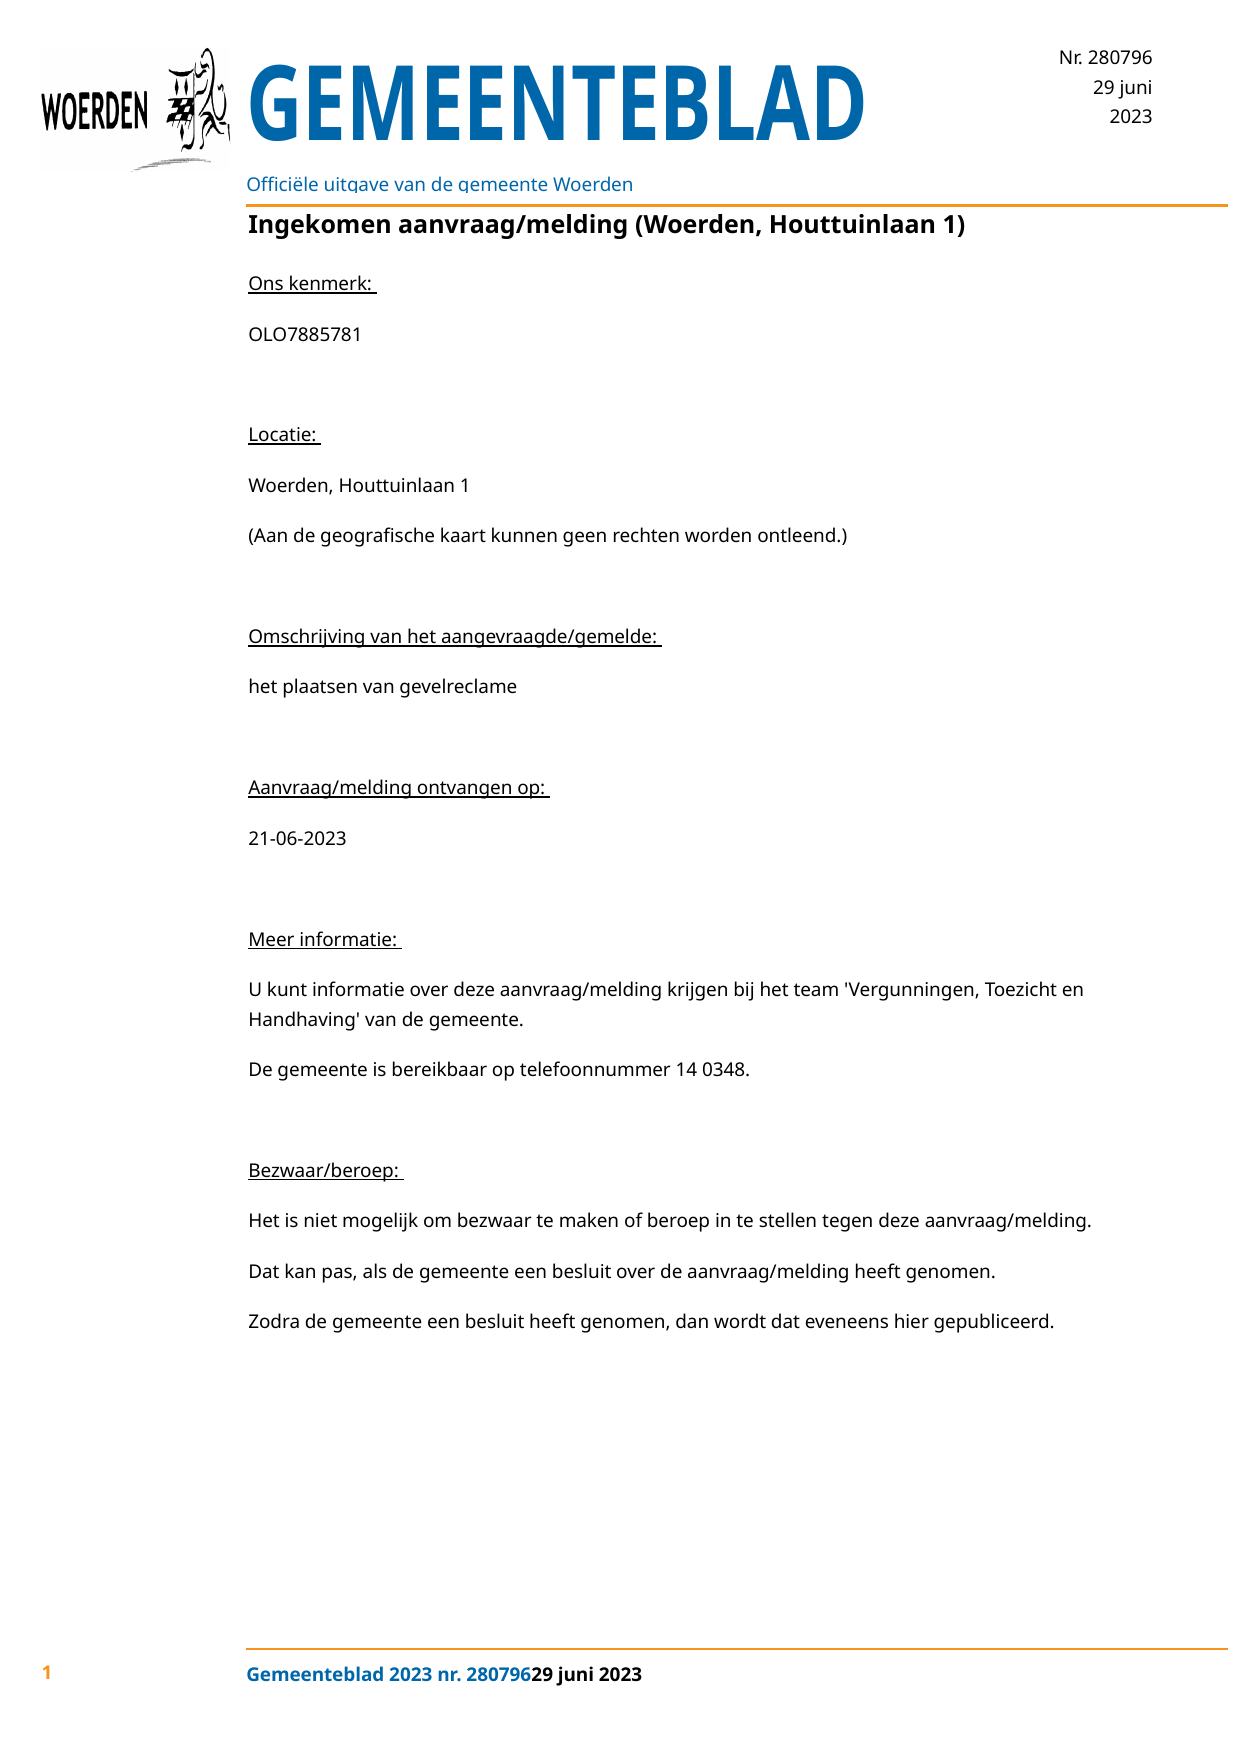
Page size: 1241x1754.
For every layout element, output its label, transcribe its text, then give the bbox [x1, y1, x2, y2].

text Aanvraag/melding ontvangen op: [248, 774, 1152, 800]
text Dat kan pas, als de gemeente een besluit over de aanvraag/melding heeft genomen. [248, 1258, 1152, 1283]
text OLO7885781 [248, 321, 1152, 346]
text Woerden, Houttuinlaan 1 [248, 472, 1152, 498]
text U kunt informatie over deze aanvraag/melding krijgen bij het team 'Vergunningen, Toezicht en Handhaving' van de gemeente. [248, 976, 1152, 1031]
text Het is niet mogelijk om bezwaar te maken of beroep in te stellen tegen deze aanvraag/melding. [248, 1207, 1152, 1233]
text (Aan de geografische kaart kunnen geen rechten worden ontleend.) [248, 522, 1152, 548]
text Ingekomen aanvraag/melding (Woerden, Houttuinlaan 1) [248, 207, 1152, 241]
text Zodra de gemeente een besluit heeft genomen, dan wordt dat eveneens hier gepubliceerd. [248, 1308, 1152, 1334]
picture [41, 47, 231, 172]
text 21-06-2023 [248, 825, 1152, 851]
text Locatie: [248, 422, 1152, 447]
text Meer informatie: [248, 926, 1152, 951]
text Omschrijving van het aangevraagde/gemelde: [248, 623, 1152, 649]
text De gemeente is bereikbaar op telefoonnummer 14 0348. [248, 1056, 1152, 1082]
text het plaatsen van gevelreclame [248, 674, 1152, 699]
text Ons kenmerk: [248, 270, 1152, 296]
text Bezwaar/beroep: [248, 1157, 1152, 1183]
